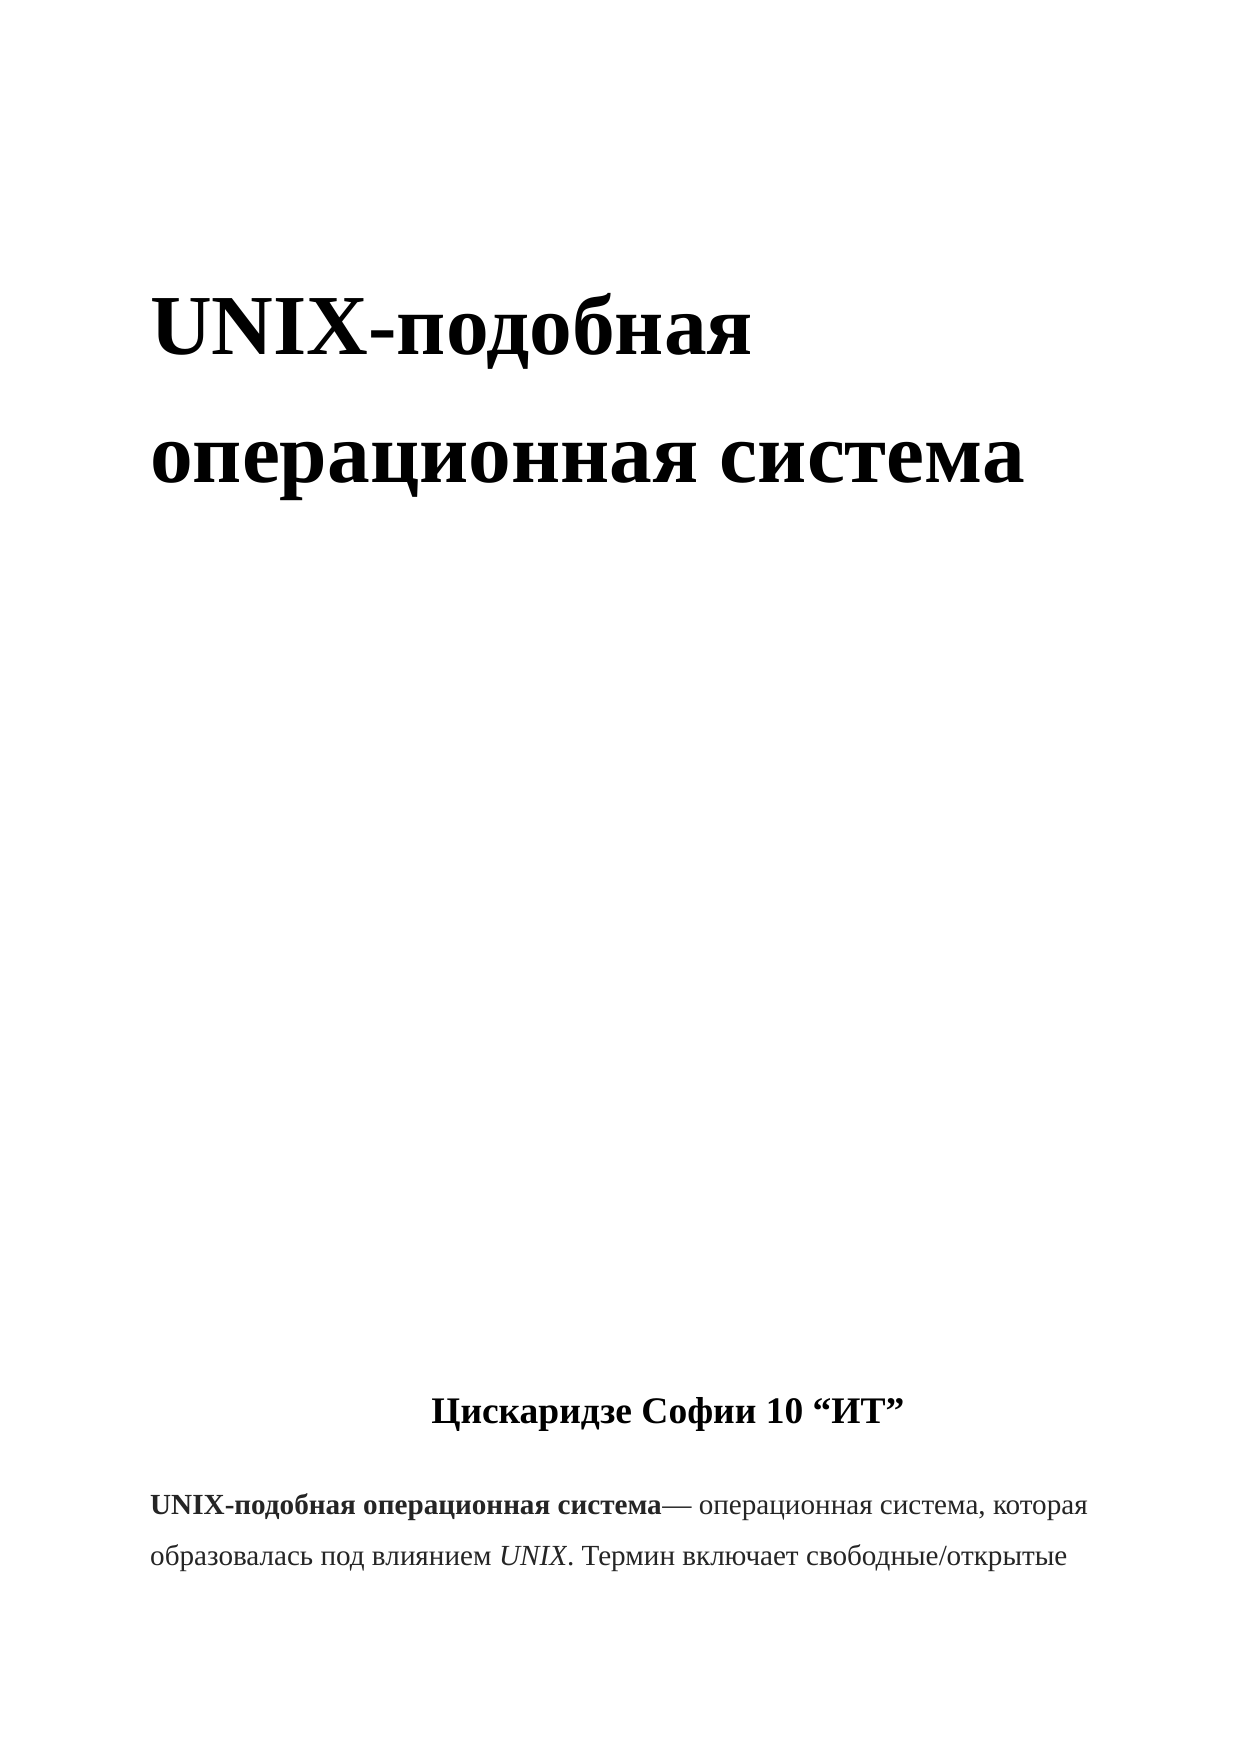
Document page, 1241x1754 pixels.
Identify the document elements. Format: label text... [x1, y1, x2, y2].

text UNIX-подобная операционная система— операционная система, которая образовалась под влиянием UNIX. Термин включает свободные/открытые [150, 1487, 1091, 1571]
subtitle UNIX-подобная операционная система [150, 274, 1091, 500]
text Цискаридзе Софии 10 “ИТ” [150, 1388, 1091, 1431]
